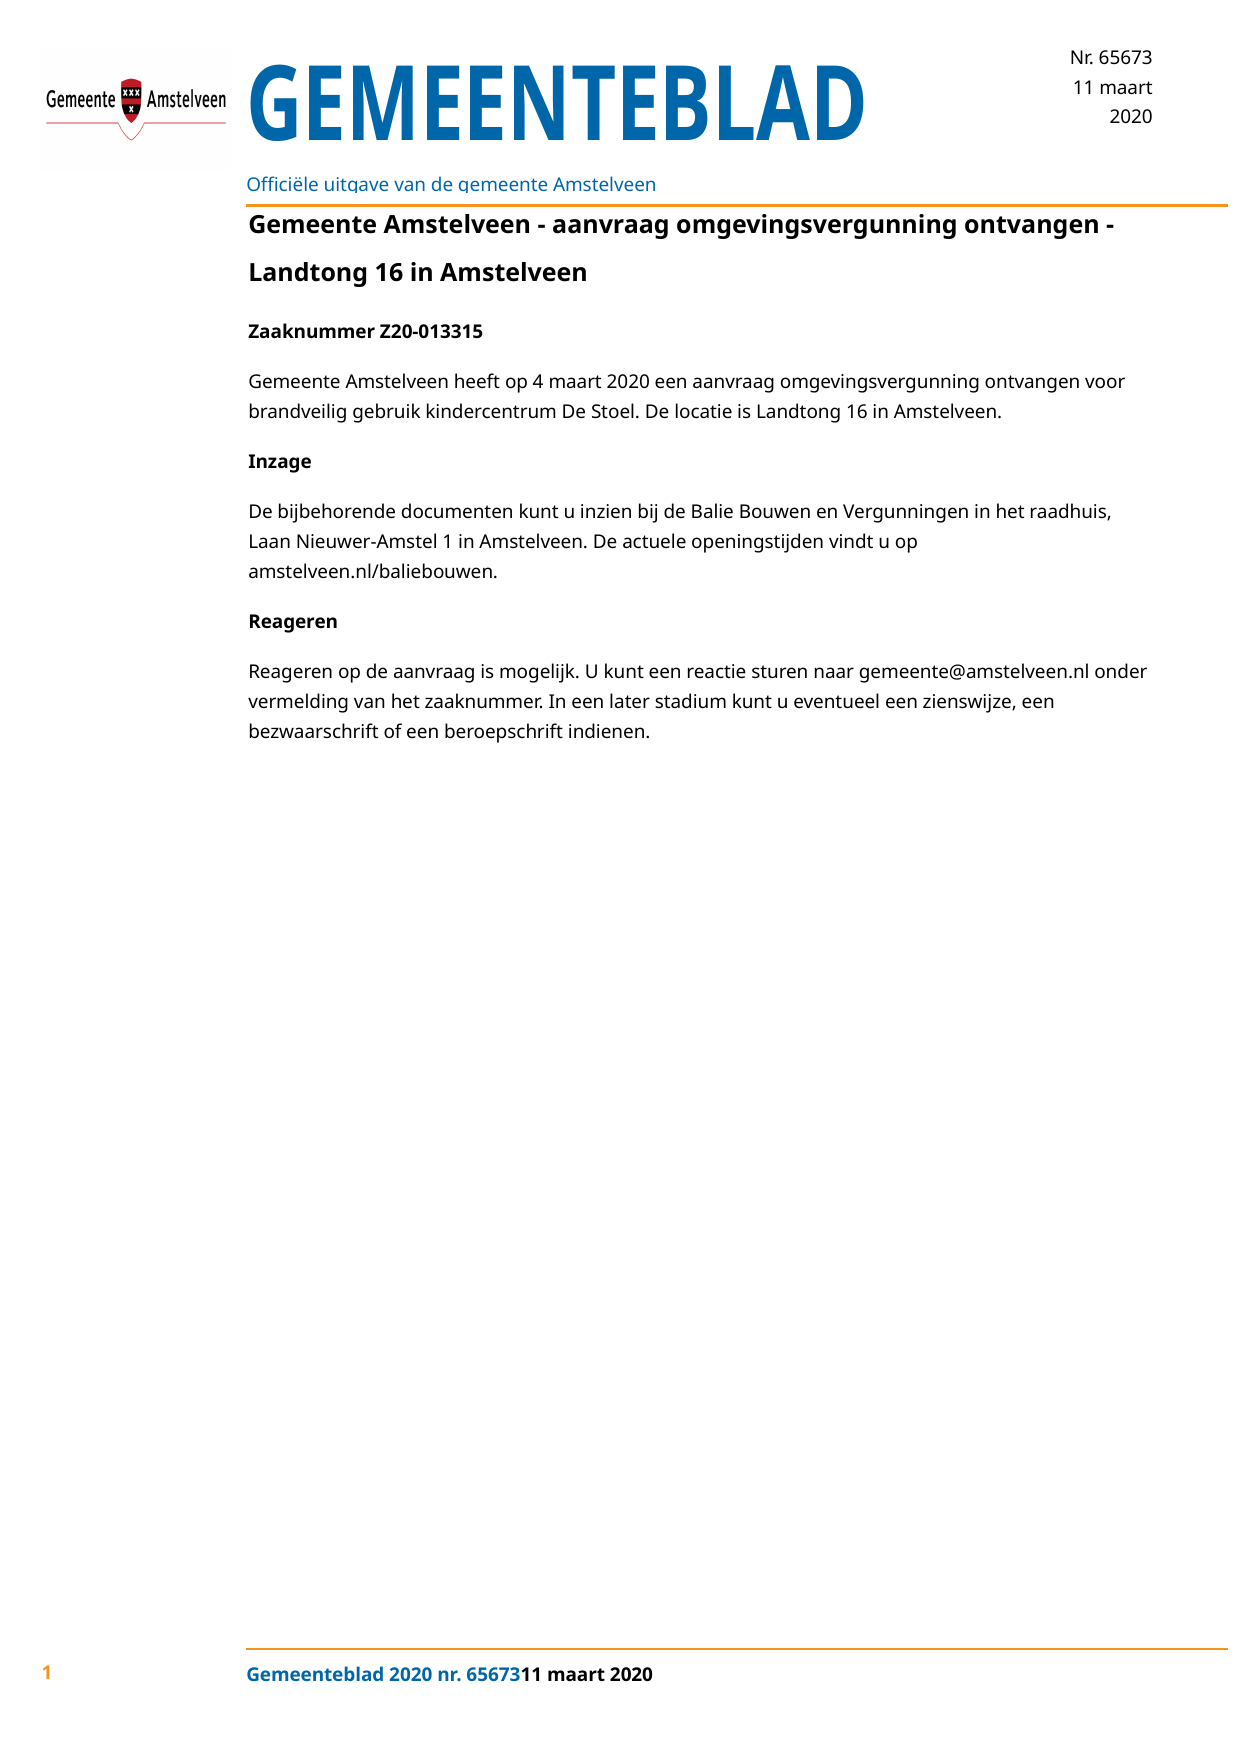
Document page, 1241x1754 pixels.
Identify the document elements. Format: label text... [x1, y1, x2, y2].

text De bijbehorende documenten kunt u inzien bij de Balie Bouwen en Vergunningen in het raadhuis, Laan Nieuwer-Amstel 1 in Amstelveen. De actuele openingstijden vindt u op amstelveen.nl/baliebouwen. [248, 499, 1152, 584]
text Zaaknummer Z20-013315 [248, 318, 1152, 344]
text Inzage [248, 448, 1152, 474]
text Gemeente Amstelveen heeft op 4 maart 2020 een aanvraag omgevingsvergunning ontvangen voor brandveilig gebruik kindercentrum De Stoel. De locatie is Landtong 16 in Amstelveen. [248, 368, 1152, 424]
text Gemeente Amstelveen - aanvraag omgevingsvergunning ontvangen - Landtong 16 in Amstelveen [248, 207, 1152, 288]
text Reageren op de aanvraag is mogelijk. U kunt een reactie sturen naar gemeente@amstelveen.nl onder vermelding van het zaaknummer. In een later stadium kunt u eventueel een zienswijze, een bezwaarschrift of een beroepschrift indienen. [248, 659, 1152, 744]
text Reageren [248, 608, 1152, 634]
picture [41, 47, 231, 172]
